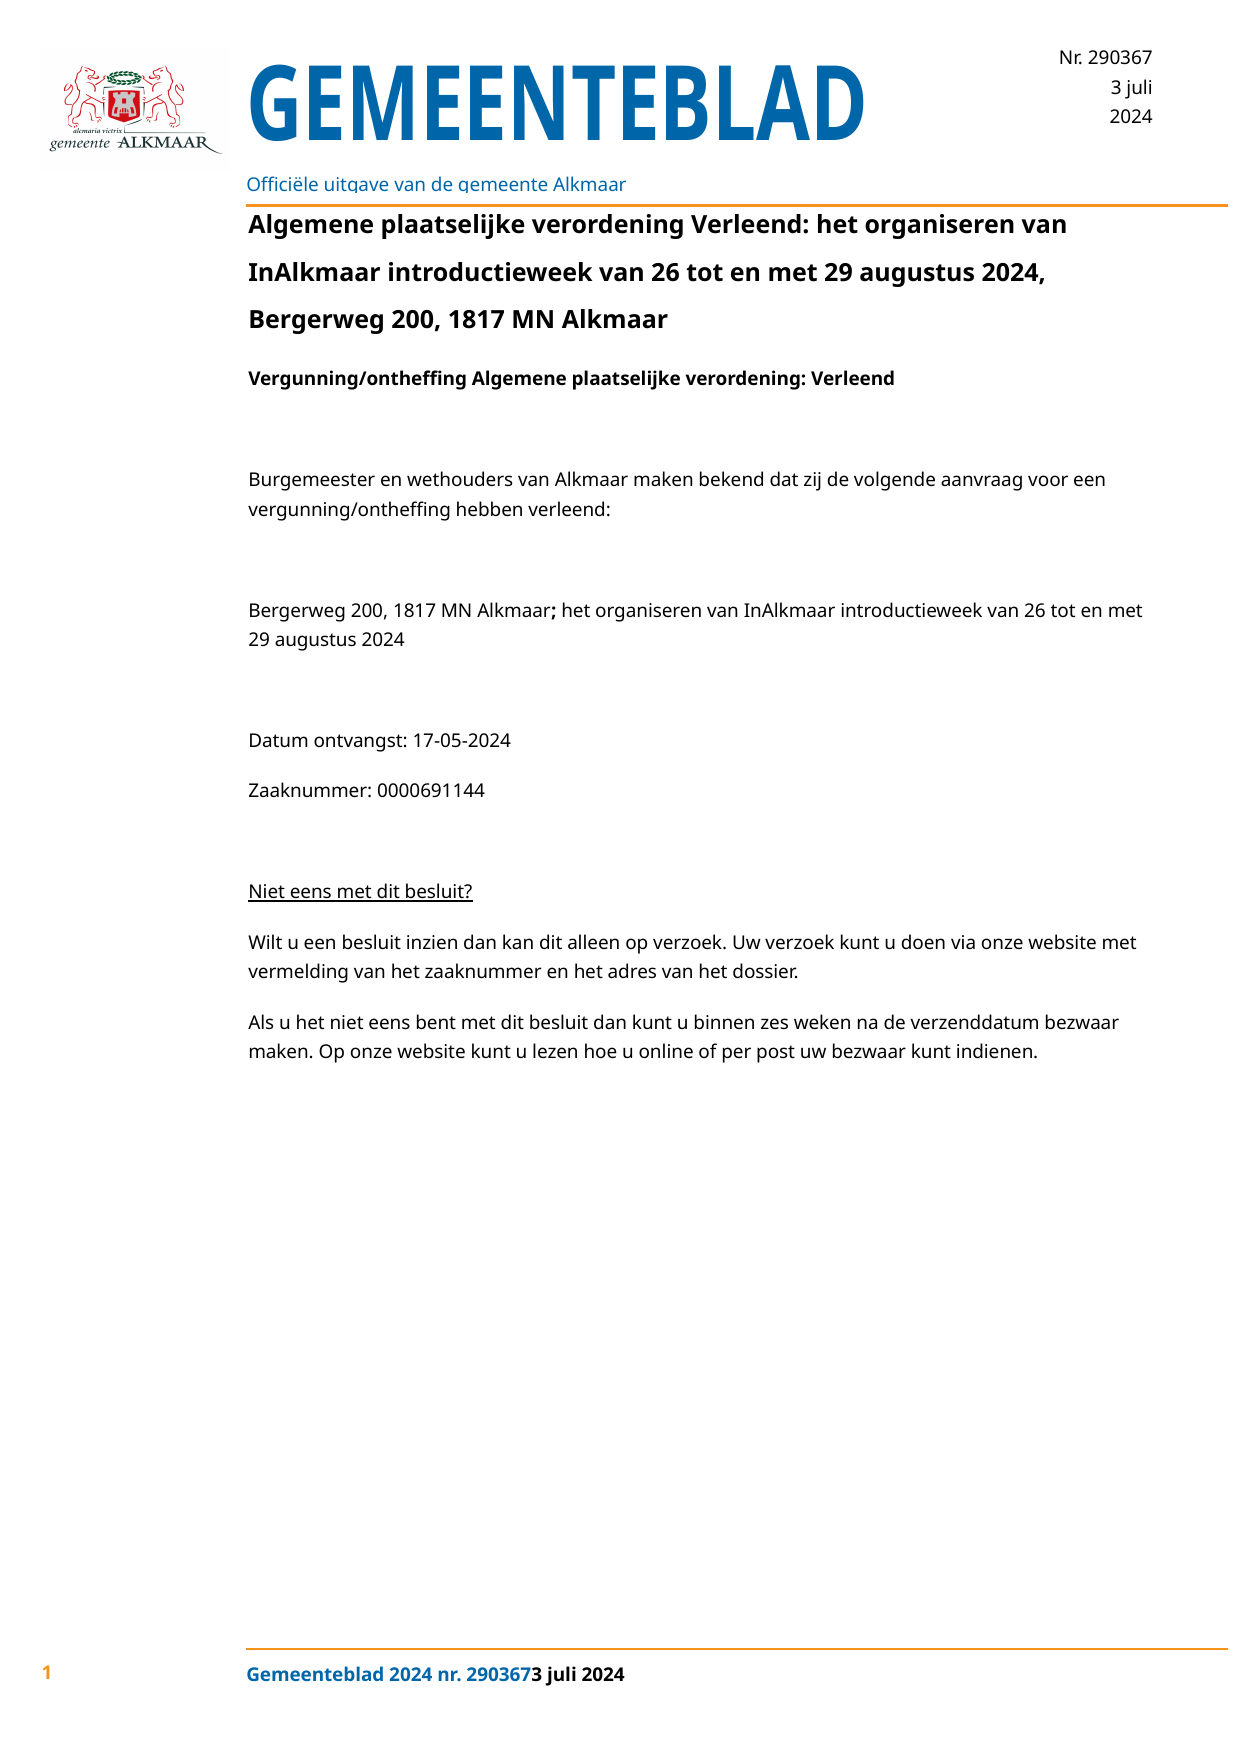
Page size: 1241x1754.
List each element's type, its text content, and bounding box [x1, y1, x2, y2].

text Vergunning/ontheffing Algemene plaatselijke verordening: Verleend [248, 366, 1152, 391]
text Bergerweg 200, 1817 MN Alkmaar; het organiseren van InAlkmaar introductieweek van 26 tot en met 29 augustus 2024 [248, 597, 1152, 652]
text Niet eens met dit besluit? [248, 878, 1152, 904]
text Als u het niet eens bent met dit besluit dan kunt u binnen zes weken na de verzenddatum bezwaar maken. Op onze website kunt u lezen hoe u online of per post uw bezwaar kunt indienen. [248, 1009, 1152, 1064]
text Burgemeester en wethouders van Alkmaar maken bekend dat zij de volgende aanvraag voor een vergunning/ontheffing hebben verleend: [248, 466, 1152, 522]
text Datum ontvangst: 17-05-2024 [248, 727, 1152, 753]
picture [41, 47, 231, 172]
text Algemene plaatselijke verordening Verleend: het organiseren van InAlkmaar introductieweek van 26 tot en met 29 augustus 2024, Bergerweg 200, 1817 MN Alkmaar [248, 207, 1152, 336]
text Wilt u een besluit inzien dan kan dit alleen op verzoek. Uw verzoek kunt u doen via onze website met vermelding van het zaaknummer en het adres van het dossier. [248, 929, 1152, 984]
text Zaaknummer: 0000691144 [248, 778, 1152, 803]
